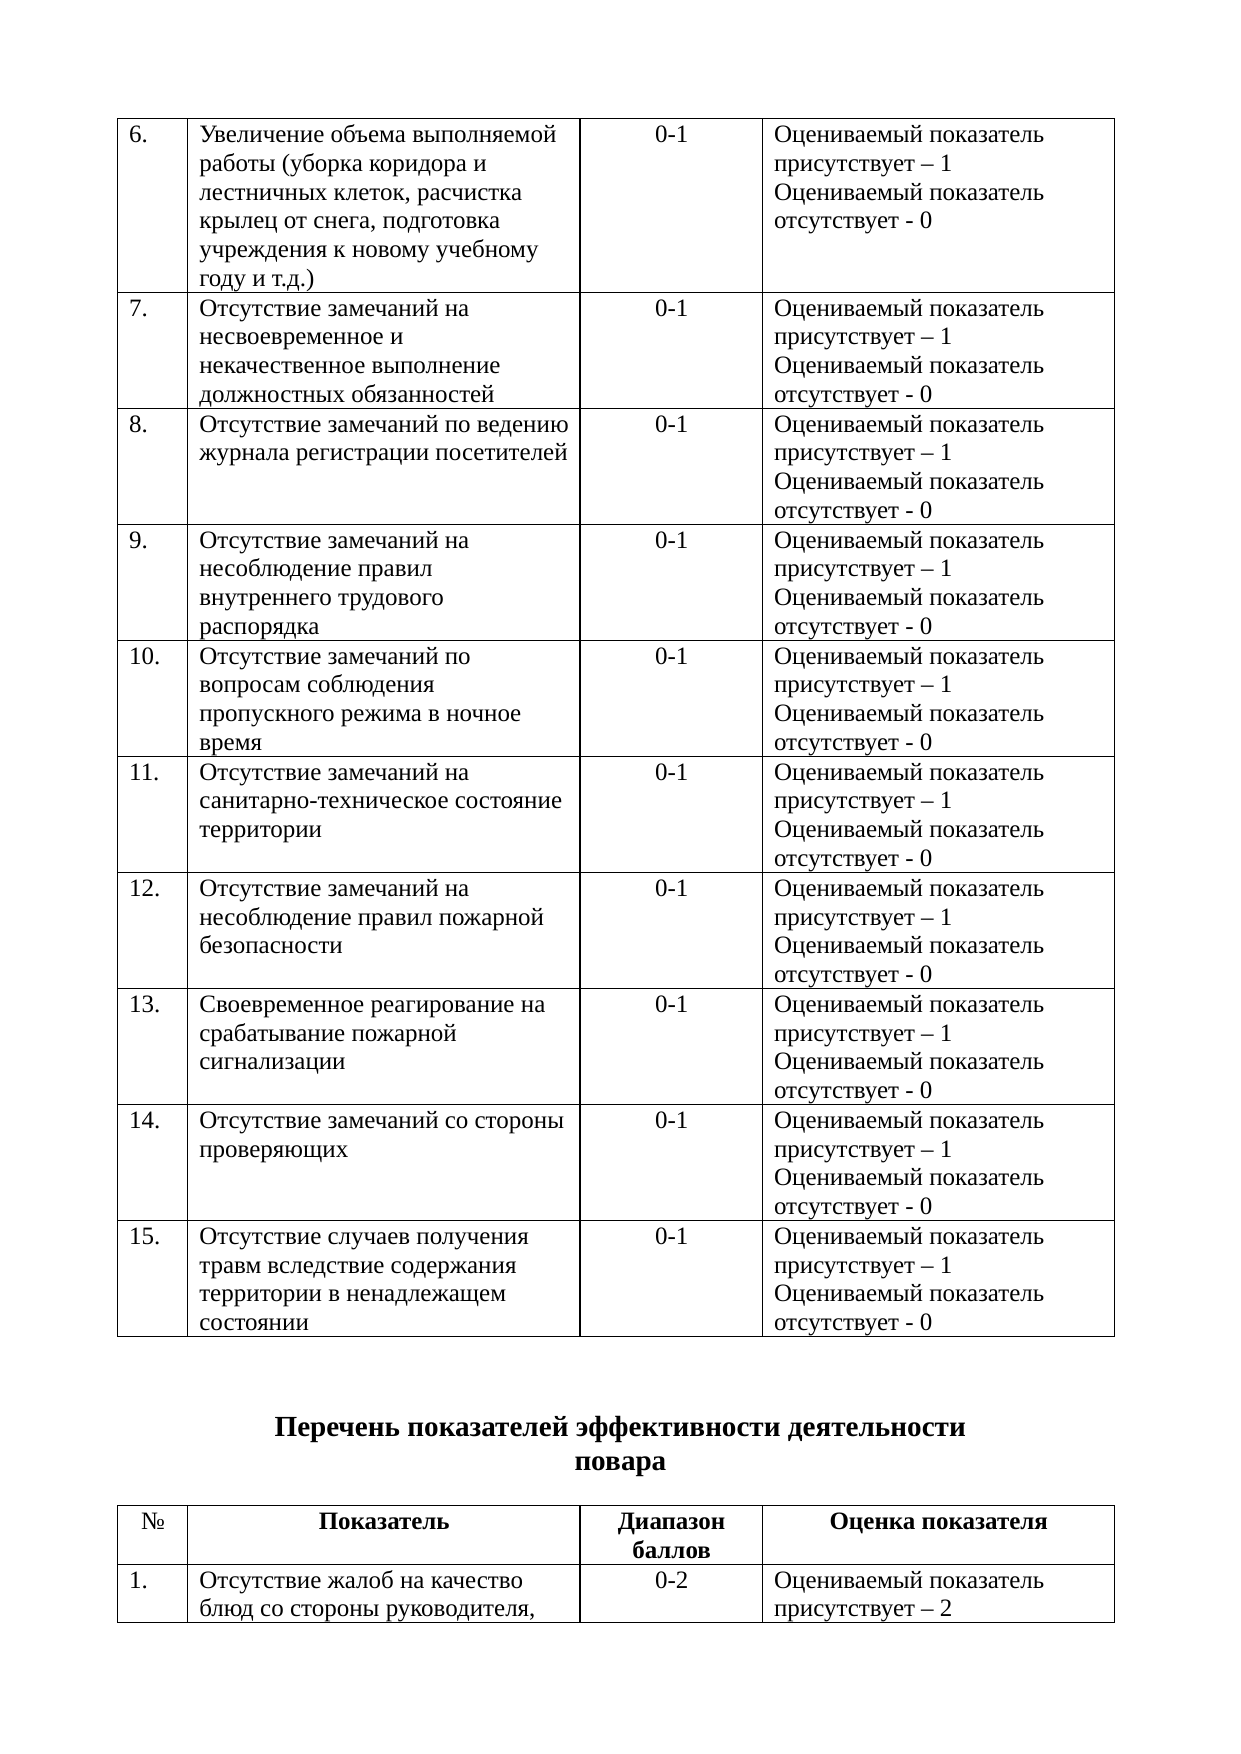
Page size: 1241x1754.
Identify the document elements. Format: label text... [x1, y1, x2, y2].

table_cell Отсутствие случаев получения травм вследствие содержания территории в ненадлежащем состоянии [188, 1221, 579, 1336]
table_cell 0-1 [581, 293, 762, 408]
table_cell 0-1 [581, 873, 762, 988]
table_cell 0-2 [581, 1565, 762, 1622]
table_cell Отсутствие замечаний на санитарно-техническое состояние территории [188, 757, 579, 872]
table_cell 10. [118, 641, 187, 756]
table_cell 0-1 [581, 1221, 762, 1336]
table_cell Оцениваемый показатель присутствует – 1 Оцениваемый показатель отсутствует - 0 [763, 119, 1114, 292]
table_cell Оцениваемый показатель присутствует – 1 Оцениваемый показатель отсутствует - 0 [763, 525, 1114, 640]
table_cell 0-1 [581, 641, 762, 756]
table_cell Оцениваемый показатель присутствует – 1 Оцениваемый показатель отсутствует - 0 [763, 873, 1114, 988]
table_cell 14. [118, 1105, 187, 1220]
table_cell Отсутствие замечаний со стороны проверяющих [188, 1105, 579, 1220]
table_cell Оцениваемый показатель присутствует – 1 Оцениваемый показатель отсутствует - 0 [763, 1221, 1114, 1336]
table_cell 12. [118, 873, 187, 988]
table_cell Оцениваемый показатель присутствует – 1 Оцениваемый показатель отсутствует - 0 [763, 409, 1114, 524]
table_header Диапазон баллов [581, 1506, 762, 1564]
table_cell Отсутствие замечаний на несоблюдение правил пожарной безопасности [188, 873, 579, 988]
table_cell Оцениваемый показатель присутствует – 1 Оцениваемый показатель отсутствует - 0 [763, 641, 1114, 756]
table_cell Оцениваемый показатель присутствует – 2 [763, 1565, 1114, 1622]
table_cell Отсутствие замечаний по вопросам соблюдения пропускного режима в ночное время [188, 641, 579, 756]
table_header Оценка показателя [763, 1506, 1114, 1564]
table_header № [118, 1506, 187, 1564]
table_cell Отсутствие замечаний на несвоевременное и некачественное выполнение должностных обязанностей [188, 293, 579, 408]
table_cell 1. [118, 1565, 187, 1622]
table_cell Оцениваемый показатель присутствует – 1 Оцениваемый показатель отсутствует - 0 [763, 1105, 1114, 1220]
table_cell 15. [118, 1221, 187, 1336]
table_cell Оцениваемый показатель присутствует – 1 Оцениваемый показатель отсутствует - 0 [763, 293, 1114, 408]
text Перечень показателей эффективности деятельности [118, 1409, 1122, 1443]
table_cell 11. [118, 757, 187, 872]
table_cell 6. [118, 119, 187, 292]
table_cell 0-1 [581, 1105, 762, 1220]
table_cell Оцениваемый показатель присутствует – 1 Оцениваемый показатель отсутствует - 0 [763, 757, 1114, 872]
text повара [118, 1443, 1122, 1476]
table_cell 8. [118, 409, 187, 524]
table_cell 0-1 [581, 525, 762, 640]
table_cell 0-1 [581, 119, 762, 292]
table_cell Увеличение объема выполняемой работы (уборка коридора и лестничных клеток, расчистка крылец от снега, подготовка учреждения к новому учебному году и т.д.) [188, 119, 579, 292]
table_cell 13. [118, 989, 187, 1104]
table_cell 0-1 [581, 757, 762, 872]
table_cell 7. [118, 293, 187, 408]
table_header Показатель [188, 1506, 579, 1564]
table_cell Отсутствие замечаний на несоблюдение правил внутреннего трудового распорядка [188, 525, 579, 640]
table_cell Отсутствие замечаний по ведению журнала регистрации посетителей [188, 409, 579, 524]
table_cell Своевременное реагирование на срабатывание пожарной сигнализации [188, 989, 579, 1104]
table_cell 9. [118, 525, 187, 640]
table_cell 0-1 [581, 409, 762, 524]
table_cell Оцениваемый показатель присутствует – 1 Оцениваемый показатель отсутствует - 0 [763, 989, 1114, 1104]
table_cell Отсутствие жалоб на качество блюд со стороны руководителя, [188, 1565, 579, 1622]
table_cell 0-1 [581, 989, 762, 1104]
